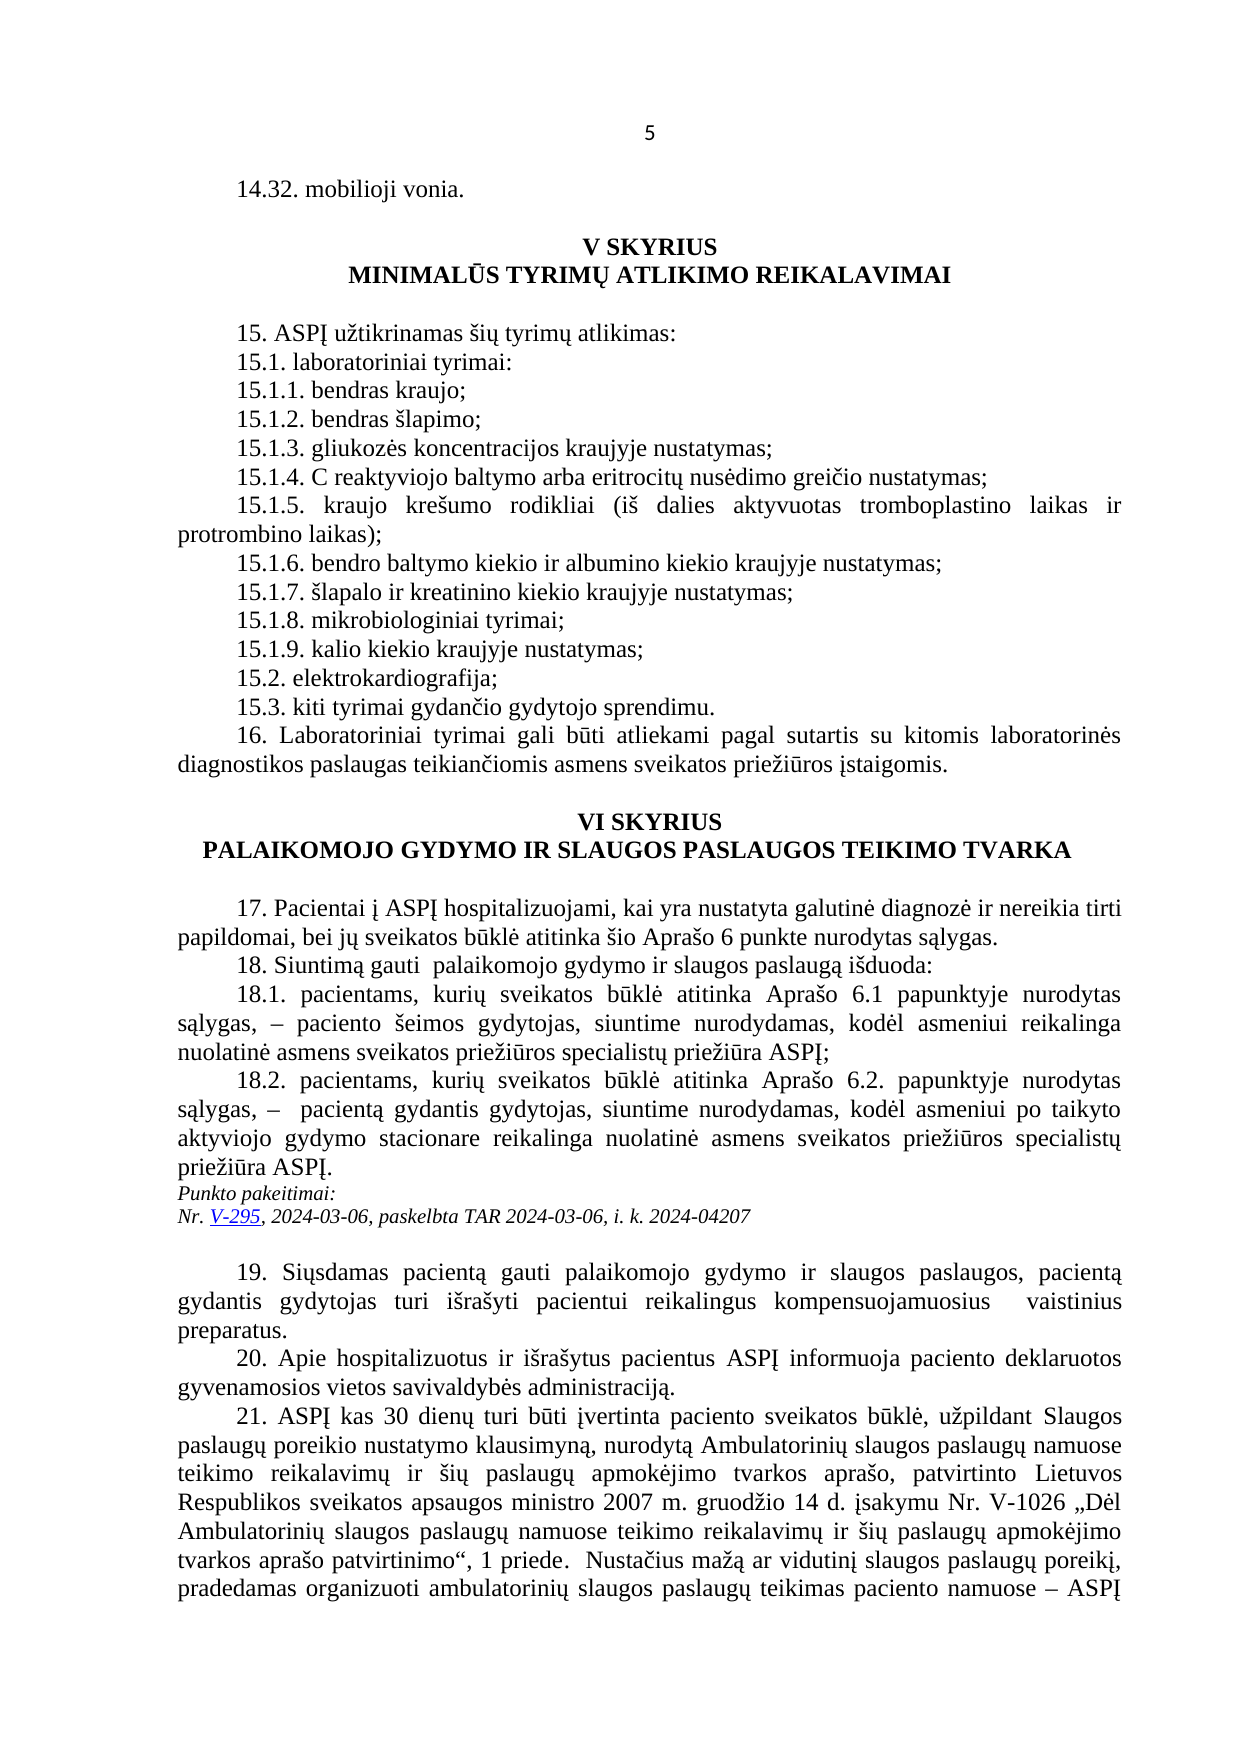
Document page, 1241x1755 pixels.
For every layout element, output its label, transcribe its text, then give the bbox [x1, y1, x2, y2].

text 21. ASPĮ kas 30 dienų turi būti įvertinta paciento sveikatos būklė, užpildant Slaugos paslaugų poreikio nustatymo klausimyną, nurodytą Ambulatorinių slaugos paslaugų namuose teikimo reikalavimų ir šių paslaugų apmokėjimo tvarkos aprašo, patvirtinto Lietuvos Respublikos sveikatos apsaugos ministro 2007 m. gruodžio 14 d. įsakymu Nr. V-1026 „Dėl Ambulatorinių slaugos paslaugų namuose teikimo reikalavimų ir šių paslaugų apmokėjimo tvarkos aprašo patvirtinimo“, 1 priede. Nustačius mažą ar vidutinį slaugos paslaugų poreikį, pradedamas organizuoti ambulatorinių slaugos paslaugų teikimas paciento namuose – ASPĮ [177, 1401, 1122, 1602]
text 15.1.7. šlapalo ir kreatinino kiekio kraujyje nustatymas; [177, 577, 1122, 605]
text 15.1.8. mikrobiologiniai tyrimai; [177, 605, 1122, 634]
text 15.3. kiti tyrimai gydančio gydytojo sprendimu. [177, 692, 1122, 720]
text V SKYRIUS [177, 232, 1122, 260]
text VI SKYRIUS [177, 807, 1122, 835]
text 17. Pacientai į ASPĮ hospitalizuojami, kai yra nustatyta galutinė diagnozė ir nereikia tirti papildomai, bei jų sveikatos būklė atitinka šio Aprašo 6 punkte nurodytas sąlygas. [177, 893, 1122, 950]
text 16. Laboratoriniai tyrimai gali būti atliekami pagal sutartis su kitomis laboratorinės diagnostikos paslaugas teikiančiomis asmens sveikatos priežiūros įstaigomis. [177, 720, 1122, 778]
text 19. Siųsdamas pacientą gauti palaikomojo gydymo ir slaugos paslaugos, pacientą gydantis gydytojas turi išrašyti pacientui reikalingus kompensuojamuosius vaistinius preparatus. [177, 1257, 1122, 1343]
text 15.1.1. bendras kraujo; [177, 375, 1122, 404]
text 15.1.5. kraujo krešumo rodikliai (iš dalies aktyvuotas tromboplastino laikas ir protrombino laikas); [177, 490, 1122, 548]
text 18.1. pacientams, kurių sveikatos būklė atitinka Aprašo 6.1 papunktyje nurodytas sąlygas, – paciento šeimos gydytojas, siuntime nurodydamas, kodėl asmeniui reikalinga nuolatinė asmens sveikatos priežiūros specialistų priežiūra ASPĮ; [177, 979, 1122, 1065]
text 14.32. mobilioji vonia. [177, 174, 1122, 203]
text 15.1. laboratoriniai tyrimai: [177, 347, 1122, 375]
text 15. ASPĮ užtikrinamas šių tyrimų atlikimas: [177, 318, 1122, 347]
text 15.1.2. bendras šlapimo; [177, 404, 1122, 433]
text 15.1.6. bendro baltymo kiekio ir albumino kiekio kraujyje nustatymas; [177, 548, 1122, 577]
text 15.1.3. gliukozės koncentracijos kraujyje nustatymas; [177, 433, 1122, 462]
text 20. Apie hospitalizuotus ir išrašytus pacientus ASPĮ informuoja paciento deklaruotos gyvenamosios vietos savivaldybės administraciją. [177, 1343, 1122, 1401]
text 15.1.9. kalio kiekio kraujyje nustatymas; [177, 634, 1122, 663]
text Nr. V-295, 2024-03-06, paskelbta TAR 2024-03-06, i. k. 2024-04207 [177, 1204, 1122, 1228]
text 18. Siuntimą gauti palaikomojo gydymo ir slaugos paslaugą išduoda: [177, 950, 1122, 979]
text Punkto pakeitimai: [177, 1180, 1122, 1204]
text PALAIKOMOJO GYDYMO IR SLAUGOS PASLAUGOS TEIKIMO TVARKA [177, 835, 1122, 864]
text MINIMALŪS TYRIMŲ ATLIKIMO REIKALAVIMAI [177, 260, 1122, 289]
text 15.2. elektrokardiografija; [177, 663, 1122, 692]
text 15.1.4. C reaktyviojo baltymo arba eritrocitų nusėdimo greičio nustatymas; [177, 462, 1122, 490]
text 18.2. pacientams, kurių sveikatos būklė atitinka Aprašo 6.2. papunktyje nurodytas sąlygas, – pacientą gydantis gydytojas, siuntime nurodydamas, kodėl asmeniui po taikyto aktyviojo gydymo stacionare reikalinga nuolatinė asmens sveikatos priežiūros specialistų priežiūra ASPĮ. [177, 1065, 1122, 1180]
